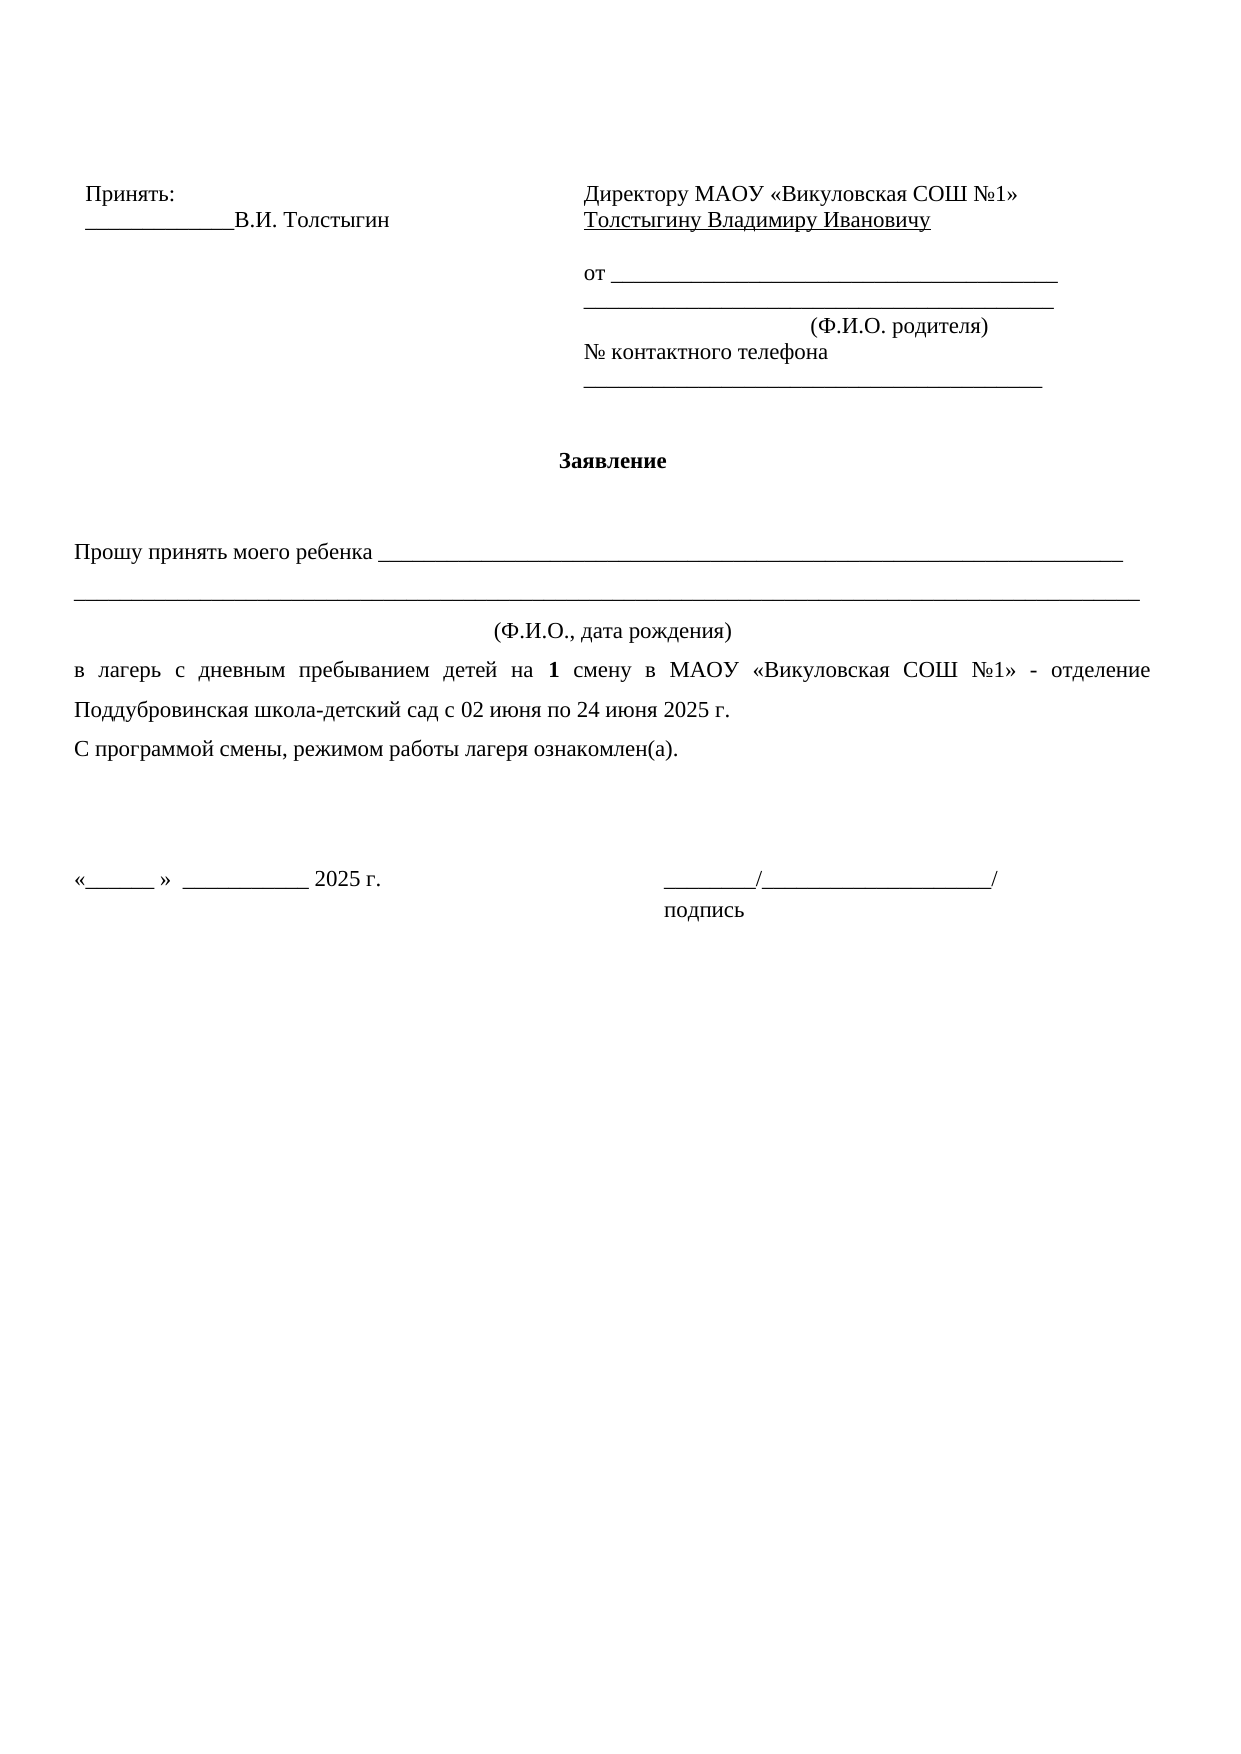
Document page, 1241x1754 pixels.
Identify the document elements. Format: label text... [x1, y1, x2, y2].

text подпись [590, 896, 1152, 922]
text С программой смены, режимом работы лагеря ознакомлен(а). [74, 735, 1152, 762]
text _____________________________________________________________________________________________ [74, 577, 1152, 604]
text Прошу принять моего ребенка _________________________________________________________________ [74, 538, 1152, 564]
text в лагерь с дневным пребыванием детей на 1 смену в МАОУ «Викуловская СОШ №1» - отделение Поддубровинская школа-детский сад с 02 июня по 24 июня 2025 г. [74, 656, 1152, 722]
text (Ф.И.О., дата рождения) [74, 617, 1152, 643]
table_header Директору МАОУ «Викуловская СОШ №1» Толстыгину Владимиру Ивановичу от _______________________________________ _________________________________________ (Ф.И.О. родителя) № контактного телефона ________________________________________ [573, 180, 1221, 417]
text Заявление [74, 447, 1152, 474]
text «______ » ___________ 2025 г. ________/____________________/ [74, 866, 1152, 892]
table_header Принять: _____________В.И. Толстыгин [74, 180, 572, 417]
